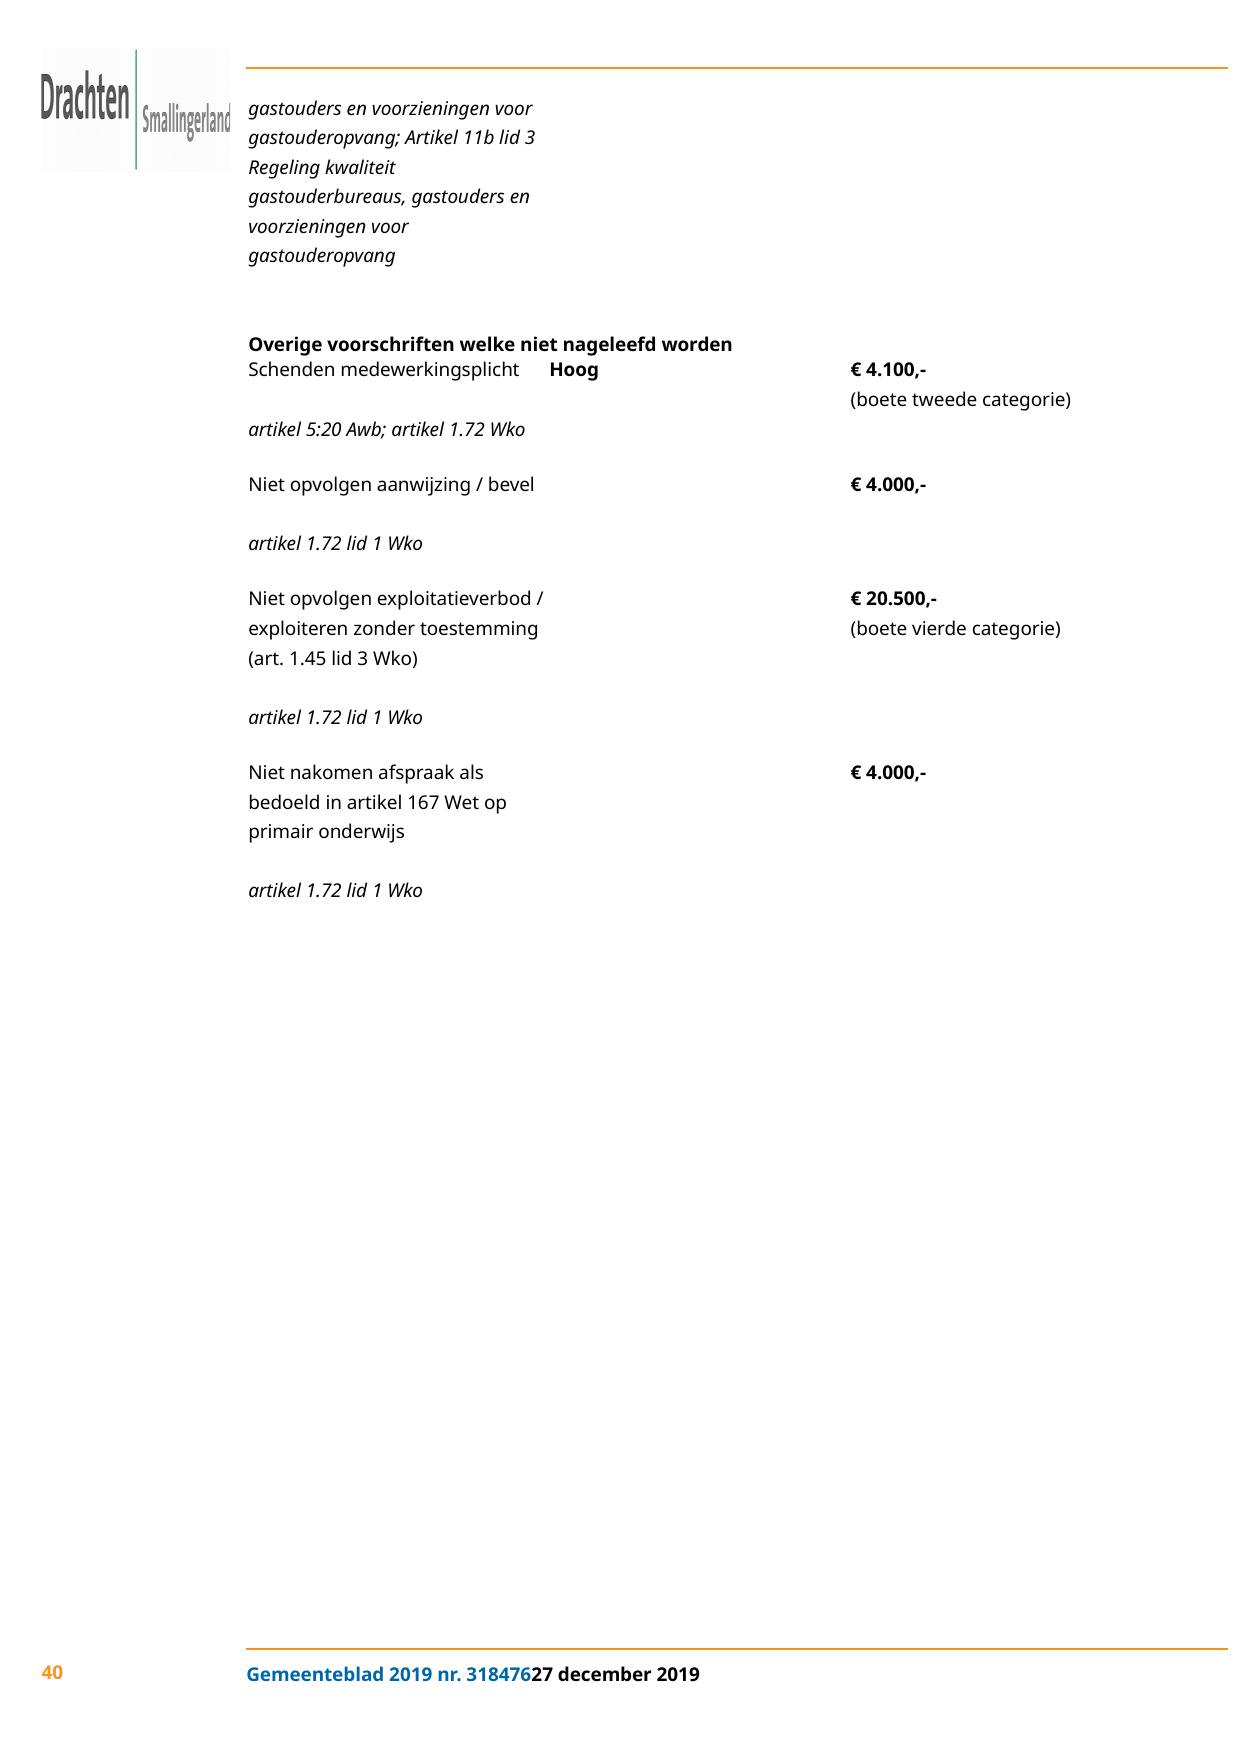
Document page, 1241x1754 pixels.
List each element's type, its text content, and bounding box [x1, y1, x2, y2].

table_cell € 4.000,- [850, 759, 1152, 933]
table_cell Niet opvolgen aanwijzing / bevel artikel 1.72 lid 1 Wko [248, 471, 549, 586]
table_cell Niet nakomen afspraak als bedoeld in artikel 167 Wet op primair onderwijs artikel 1.72 lid 1 Wko [248, 759, 549, 933]
table_cell [549, 95, 850, 298]
table_header Overige voorschriften welke niet nageleefd worden [248, 331, 1152, 357]
table_cell gastouders en voorzieningen voor gastouderopvang; Artikel 11b lid 3 Regeling kwaliteit gastouderbureaus, gastouders en voorzieningen voor gastouderopvang [248, 95, 549, 298]
table_cell € 4.000,- [850, 471, 1152, 586]
picture [41, 47, 231, 172]
table_cell Schenden medewerkingsplicht artikel 5:20 Awb; artikel 1.72 Wko [248, 357, 549, 471]
table_cell [850, 95, 1152, 298]
table_cell Niet opvolgen exploitatieverbod / exploiteren zonder toestemming (art. 1.45 lid 3 Wko) artikel 1.72 lid 1 Wko [248, 586, 549, 759]
table_cell € 20.500,- (boete vierde categorie) [850, 586, 1152, 759]
table_cell Hoog [549, 357, 850, 933]
table_cell € 4.100,- (boete tweede categorie) [850, 357, 1152, 471]
